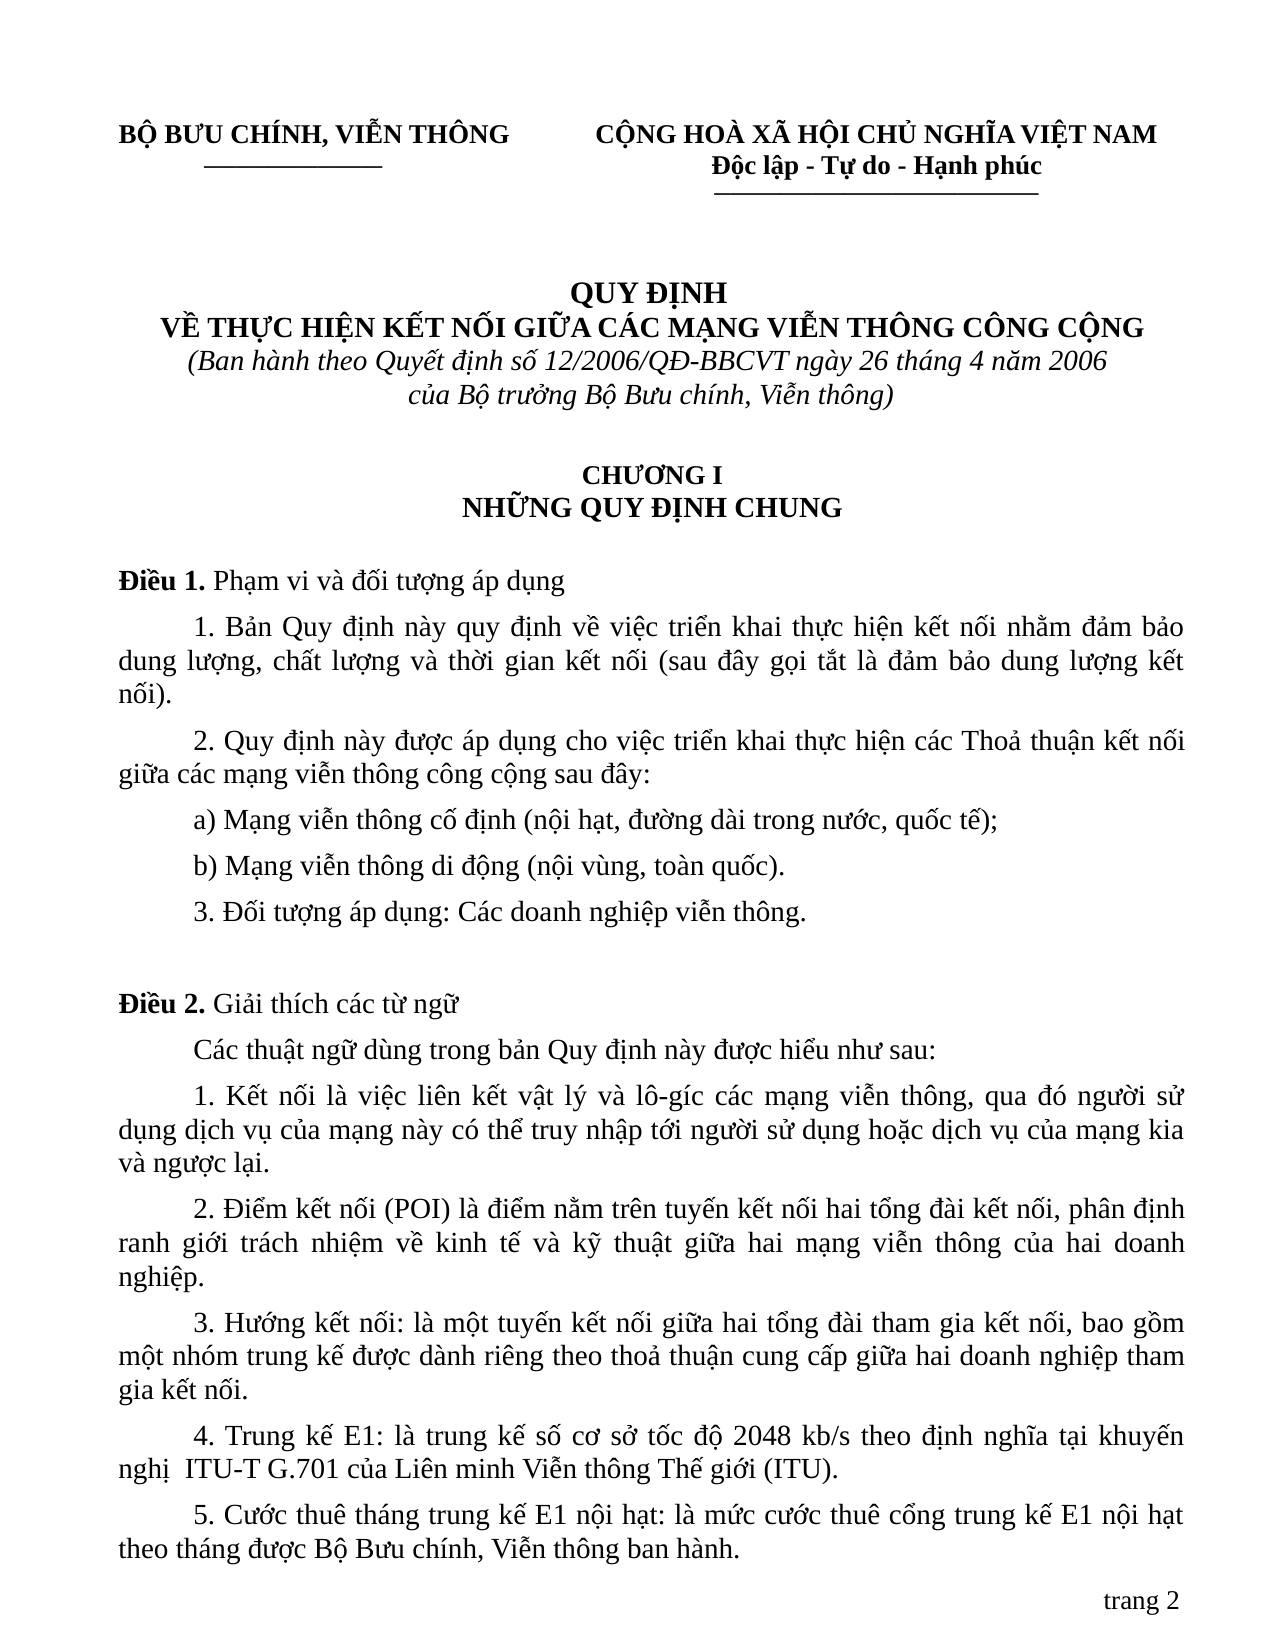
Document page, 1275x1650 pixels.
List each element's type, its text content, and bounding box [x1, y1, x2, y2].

text 2. Điểm kết nối (POI) là điểm nằm trên tuyến kết nối hai tổng đài kết nối, phân định ranh giới trách nhiệm về kinh tế và kỹ thuật giữa hai mạng viễn thông của hai doanh nghiệp. [118, 1192, 1186, 1292]
text Điều 2. Giải thích các từ ngữ [118, 986, 1186, 1020]
text 2. Quy định này được áp dụng cho việc triển khai thực hiện các Thoả thuận kết nối giữa các mạng viễn thông công cộng sau đây: [118, 723, 1186, 790]
text của Bộ trưởng Bộ Bưu chính, Viễn thông) [118, 377, 1186, 410]
text Điều 1. Phạm vi và đối tượng áp dụng [118, 563, 1186, 597]
text 1. Bản Quy định này quy định về việc triển khai thực hiện kết nối nhằm đảm bảo dung lượng, chất lượng và thời gian kết nối (sau đây gọi tắt là đảm bảo dung lượng kết nối). [118, 609, 1186, 710]
text 1. Kết nối là việc liên kết vật lý và lô-gíc các mạng viễn thông, qua đó người sử dụng dịch vụ của mạng này có thể truy nhập tới người sử dụng hoặc dịch vụ của mạng kia và ngược lại. [118, 1078, 1186, 1179]
text 4. Trung kế E1: là trung kế số cơ sở tốc độ 2048 kb/s theo định nghĩa tại khuyến nghị ITU-T G.701 của Liên minh Viễn thông Thế giới (ITU). [118, 1418, 1186, 1485]
text NHỮNG QUY ĐỊNH CHUNG [118, 490, 1186, 524]
text VỀ THỰC HIỆN KẾT NỐI GIỮA CÁC MẠNG VIỄN THÔNG CÔNG CỘNG (Ban hành theo Quyết định số 12/2006/QĐ-BBCVT ngày 26 tháng 4 năm 2006 [118, 310, 1186, 377]
text 3. Đối tượng áp dụng: Các doanh nghiệp viễn thông. [118, 894, 1186, 928]
text Các thuật ngữ dùng trong bản Quy định này được hiểu như sau: [118, 1032, 1186, 1066]
text QUY ĐỊNH [118, 274, 1186, 310]
text BỘ BƯU CHÍNH, VIỄN THÔNG CỘNG HOÀ XÃ HỘI CHỦ NGHĨA VIỆT NAM [118, 118, 1248, 149]
text b) Mạng viễn thông di động (nội vùng, toàn quốc). [118, 848, 1186, 882]
text CHƯƠNG I [118, 459, 1186, 490]
text a) Mạng viễn thông cố định (nội hạt, đường dài trong nước, quốc tế); [118, 802, 1186, 836]
text 3. Hướng kết nối: là một tuyến kết nối giữa hai tổng đài tham gia kết nối, bao gồm một nhóm trung kế được dành riêng theo thoả thuận cung cấp giữa hai doanh nghiệp tham gia kết nối. [118, 1305, 1186, 1405]
text 5. Cước thuê tháng trung kế E1 nội hạt: là mức cước thuê cổng trung kế E1 nội hạt theo tháng được Bộ Bưu chính, Viễn thông ban hành. [118, 1497, 1186, 1564]
text ─────────── Độc lập - Tự do - Hạnh phúc [103, 149, 1248, 180]
text ──────────────────── [103, 180, 1248, 207]
